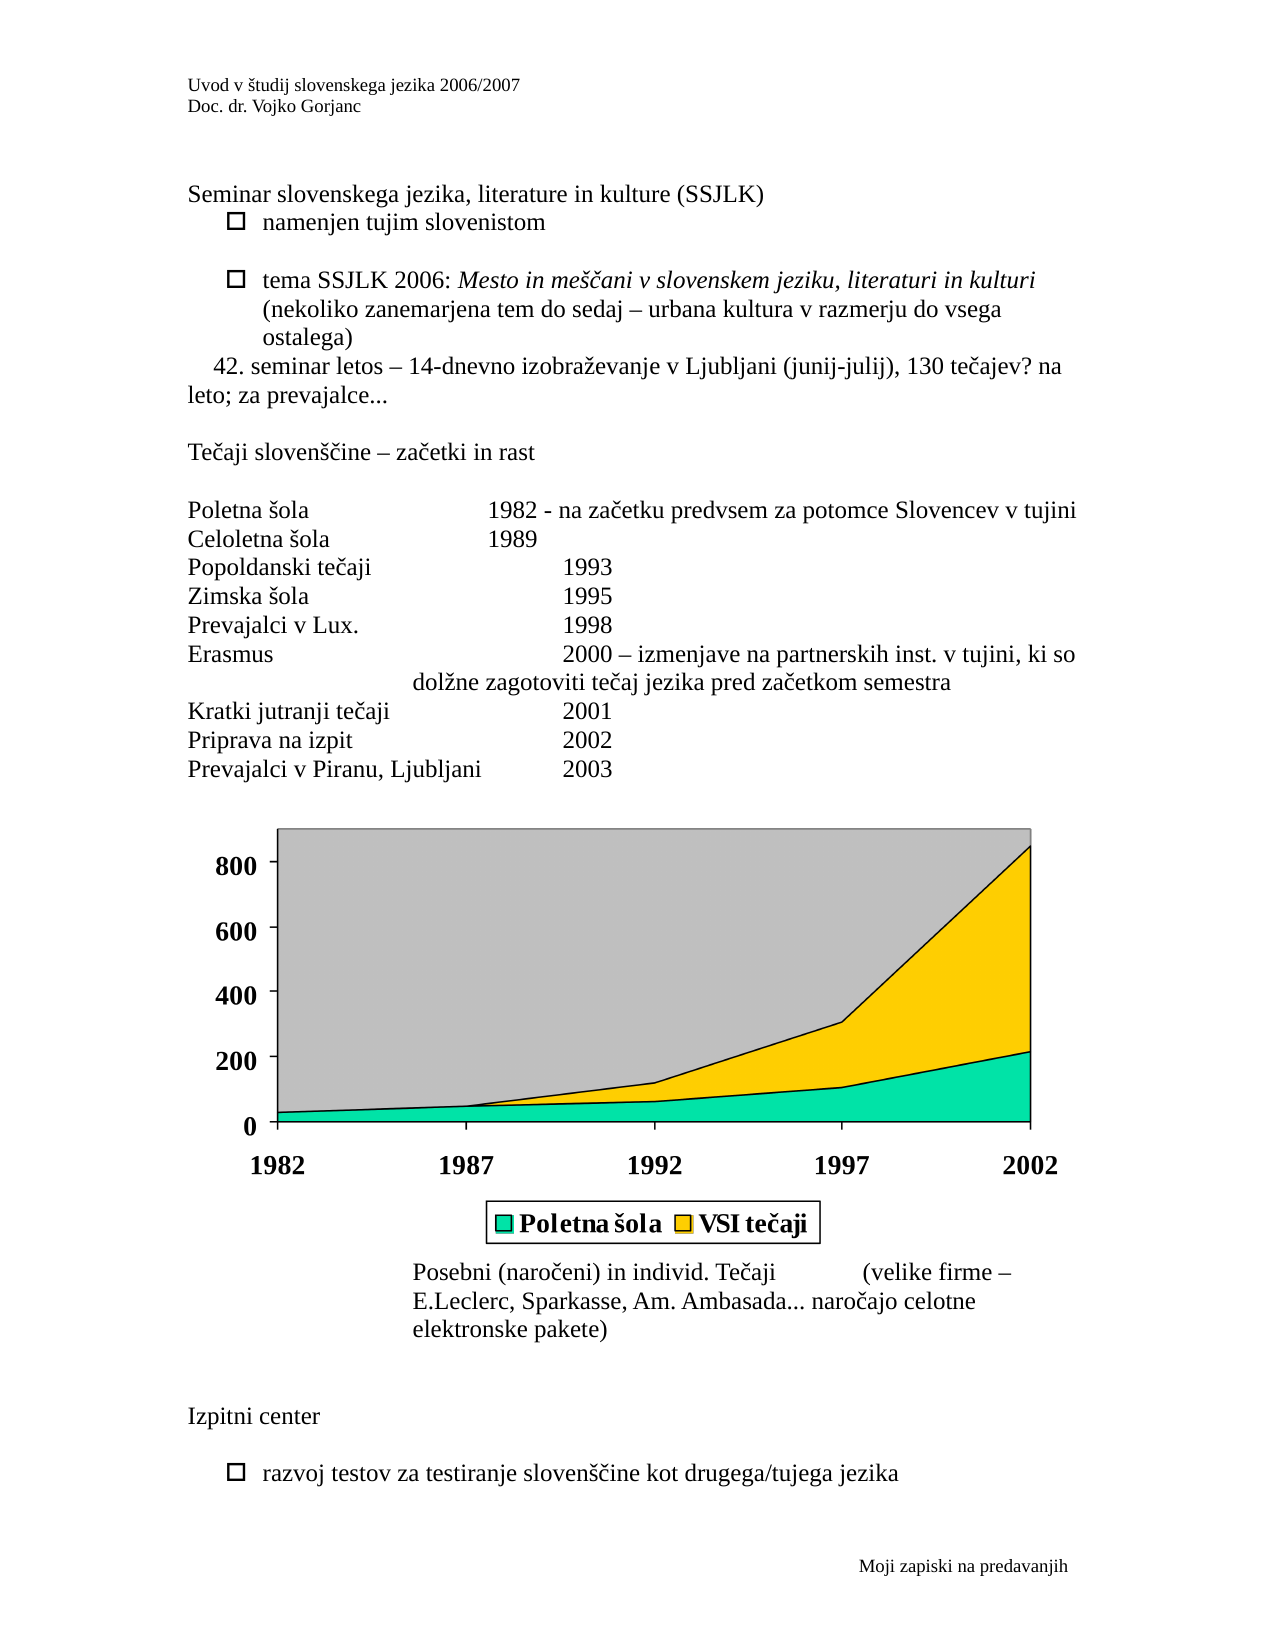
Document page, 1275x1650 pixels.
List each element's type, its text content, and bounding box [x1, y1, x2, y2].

text Prevajalci v Piranu, Ljubljani 2003 [187, 754, 1087, 782]
text Prevajalci v Lux. 1998 [187, 610, 1087, 639]
text Seminar slovenskega jezika, literature in kulture (SSJLK) [187, 179, 1087, 207]
text Priprava na izpit 2002 [187, 725, 1087, 754]
text Erasmus 2000 – izmenjave na partnerskih inst. v tujini, ki so dolžne zagotoviti tečaj jezika pred začetkom semestra [187, 639, 1087, 696]
text Kratki jutranji tečaji 2001 [187, 696, 1087, 725]
text Tečaji slovenščine – začetki in rast [187, 437, 1087, 466]
text Popoldanski tečaji 1993 [187, 552, 1087, 581]
text  42. seminar letos – 14-dnevno izobraževanje v Ljubljani (junij-julij), 130 tečajev? na leto; za prevajalce... [187, 351, 1087, 409]
text Zimska šola 1995 [187, 581, 1087, 610]
list tema SSJLK 2006: Mesto in meščani v slovenskem jeziku, literaturi in kulturi (nekoliko zanemarjena tem do sedaj – urbana kultura v razmerju do vsega ostalega) [225, 265, 1087, 351]
text Posebni (naročeni) in individ. Tečaji (velike firme – E.Leclerc, Sparkasse, Am. Ambasada... naročajo celotne elektronske pakete) [187, 782, 1087, 1343]
text Celoletna šola 1989 [187, 524, 1087, 552]
list namenjen tujim slovenistom [225, 207, 1087, 236]
list razvoj testov za testiranje slovenščine kot drugega/tujega jezika [225, 1458, 1087, 1487]
text Izpitni center [187, 1372, 1087, 1429]
text Poletna šola 1982 - na začetku predvsem za potomce Slovencev v tujini [187, 495, 1087, 524]
